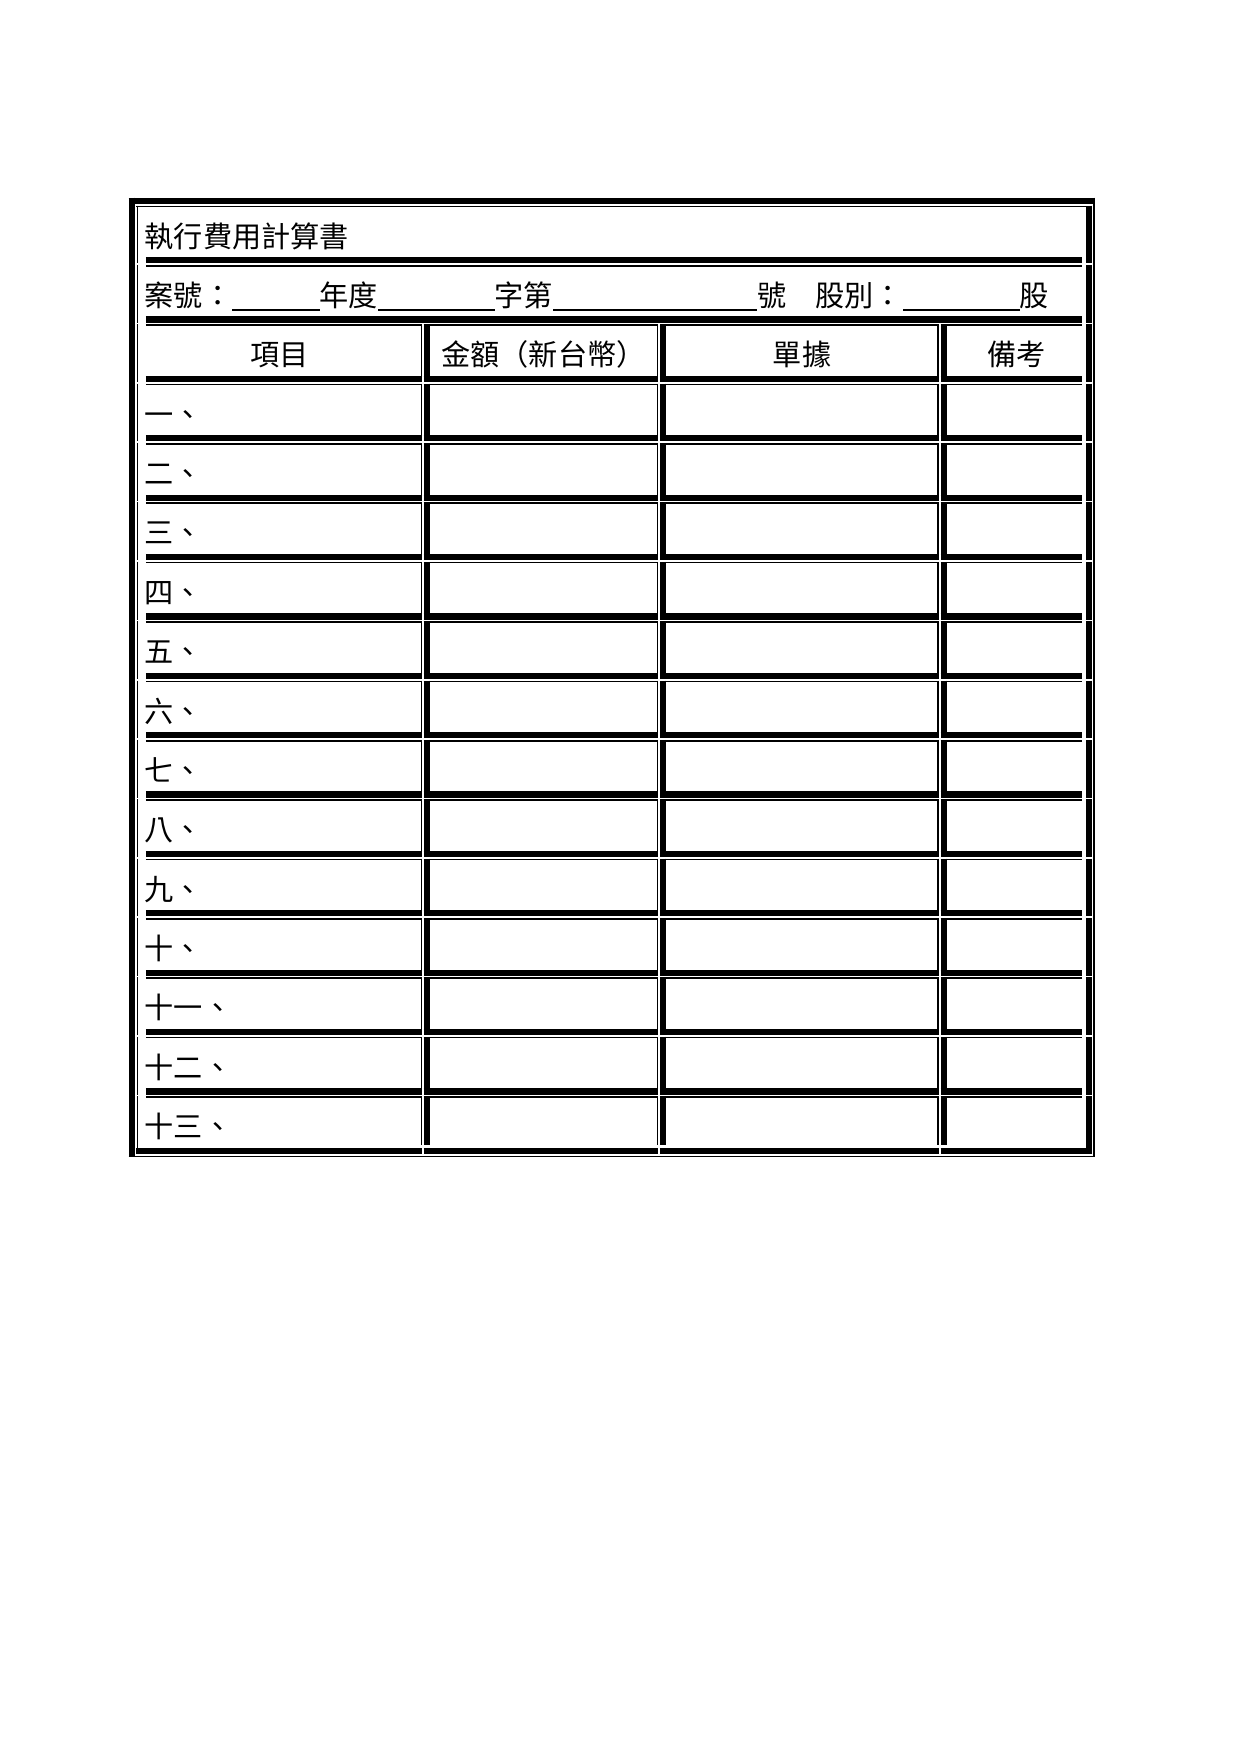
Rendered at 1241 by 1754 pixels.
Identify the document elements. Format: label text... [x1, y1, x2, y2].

table_cell [666, 801, 937, 851]
table_cell [430, 860, 657, 910]
table_cell [942, 791, 1090, 851]
table_cell [942, 376, 1090, 435]
table_cell [942, 554, 1090, 613]
table_header 執行費用計算書 [138, 207, 1086, 257]
table_cell [666, 979, 937, 1029]
table_cell [666, 860, 937, 910]
table_cell 單據 [666, 326, 937, 376]
table_cell [942, 732, 1090, 791]
table_cell 十二、 [135, 1029, 425, 1088]
table_cell 金額（新台幣） [430, 326, 657, 376]
table_cell [666, 920, 937, 969]
table_cell 四、 [135, 554, 425, 613]
table_cell 項目 [135, 316, 425, 376]
table_cell [942, 851, 1090, 910]
table_cell [661, 1088, 942, 1148]
table_cell [430, 1038, 657, 1088]
table_cell [942, 613, 1090, 673]
table_cell 五、 [135, 613, 425, 673]
table_cell 備考 [942, 316, 1090, 376]
table_cell [430, 682, 657, 732]
table_cell 二、 [135, 435, 425, 494]
table_cell [666, 504, 937, 554]
table_cell [942, 435, 1090, 494]
table_cell [430, 742, 657, 791]
table_cell [430, 445, 657, 494]
table_cell [942, 970, 1090, 1029]
table_cell [666, 682, 937, 732]
table_cell 八、 [135, 791, 425, 851]
table_cell [666, 385, 937, 435]
table_cell [666, 742, 937, 791]
table_cell [430, 504, 657, 554]
table_cell [430, 979, 657, 1029]
table_cell [942, 1029, 1090, 1088]
table_cell [942, 673, 1090, 732]
table_cell [425, 1088, 661, 1148]
table_cell 十、 [135, 910, 425, 969]
table_cell [666, 563, 937, 613]
table_cell [666, 623, 937, 673]
table_cell [430, 385, 657, 435]
table_cell 三、 [135, 495, 425, 554]
table_cell 九、 [135, 851, 425, 910]
table_cell 七、 [135, 732, 425, 791]
table_cell 案號： 年度 字第 號 股別： 股 [135, 257, 1090, 316]
table_cell 一、 [135, 376, 425, 435]
table_cell [942, 1088, 1090, 1148]
table_cell [942, 495, 1090, 554]
table_cell 六、 [135, 673, 425, 732]
table_cell [666, 445, 937, 494]
table_cell [430, 801, 657, 851]
table_cell 十一、 [135, 970, 425, 1029]
table_cell [942, 910, 1090, 969]
table_cell [430, 920, 657, 969]
table_cell 十三、 [135, 1088, 425, 1148]
table_cell [430, 623, 657, 673]
table_cell [666, 1038, 937, 1088]
table_cell [430, 563, 657, 613]
